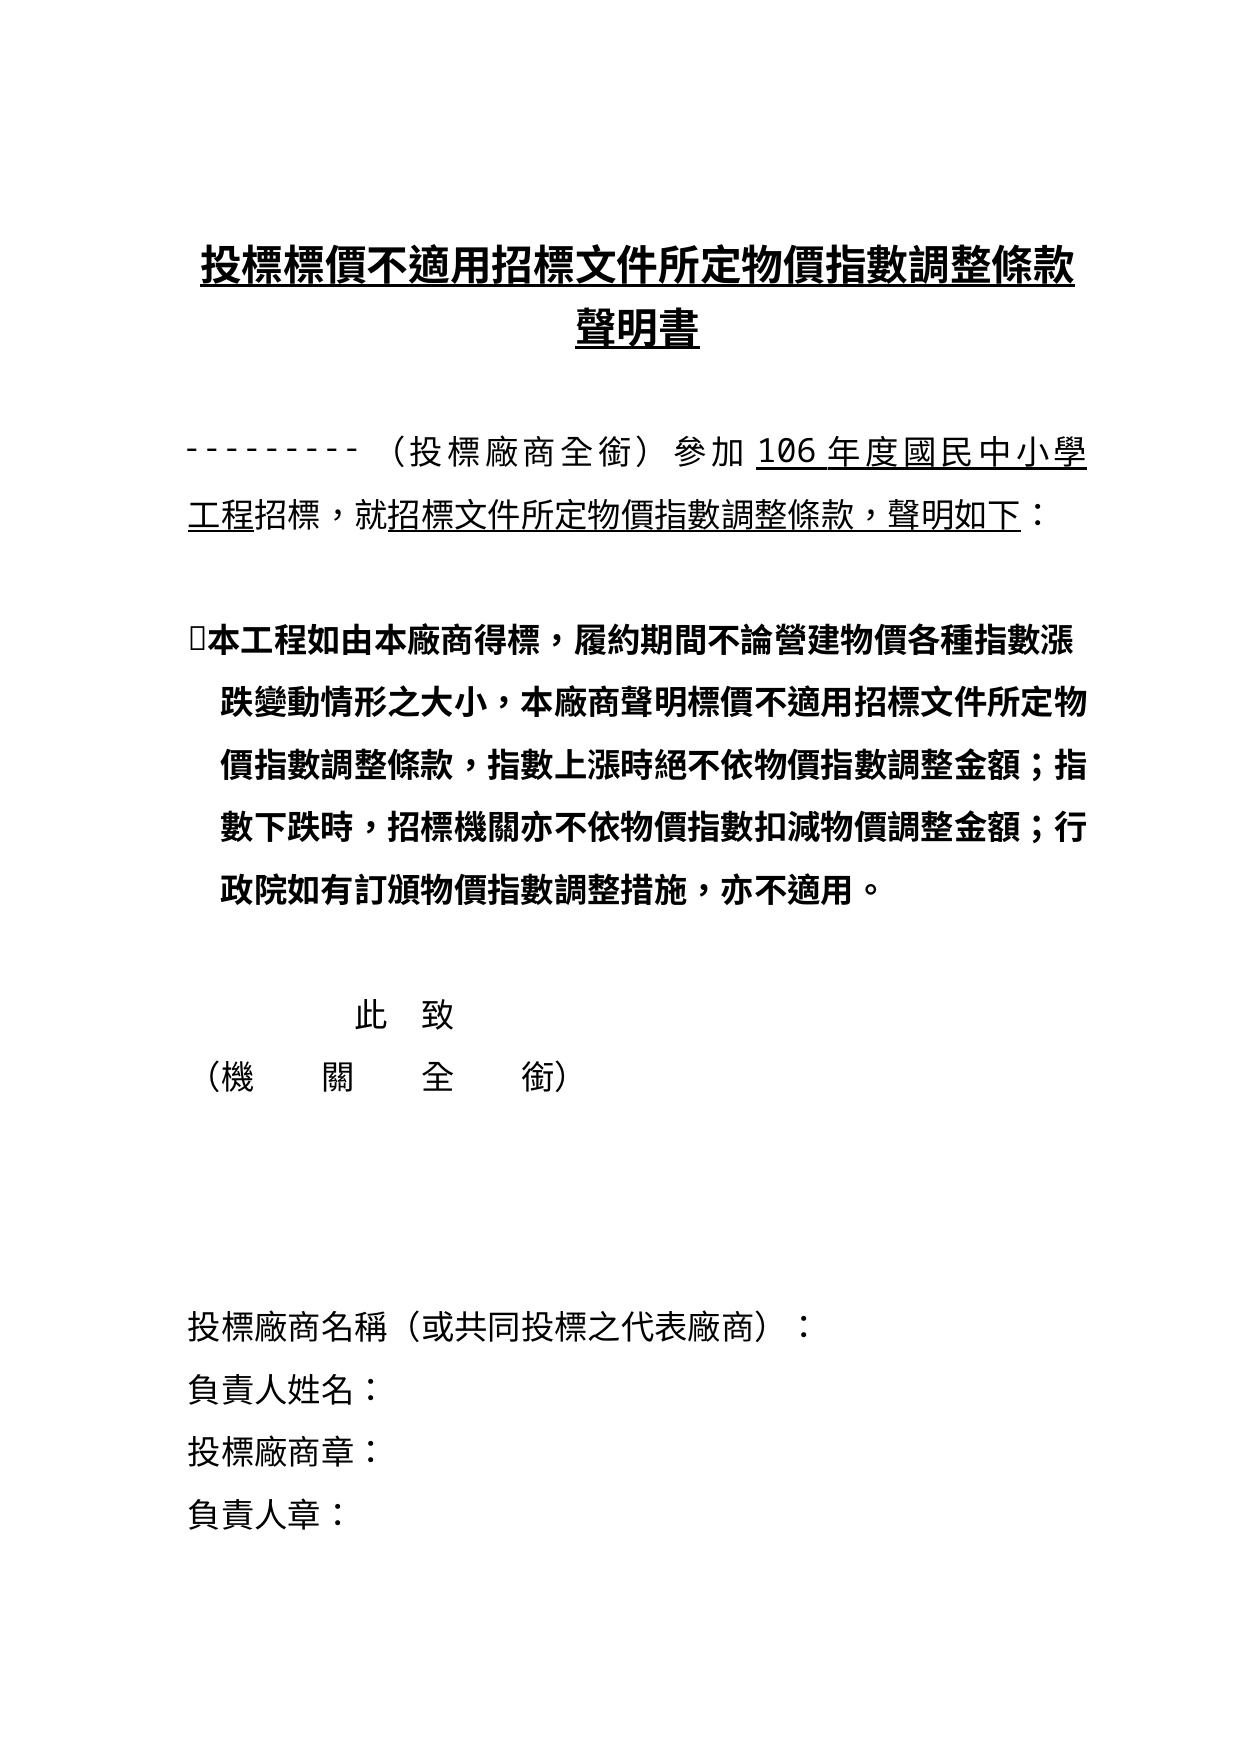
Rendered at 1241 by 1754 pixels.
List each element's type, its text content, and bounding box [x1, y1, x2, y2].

text 投標標價不適用招標文件所定物價指數調整條款聲明書 [187, 221, 1087, 346]
text 負責人章： [187, 1471, 1087, 1533]
text 負責人姓名： [187, 1346, 1087, 1408]
text 投標廠商章： [187, 1408, 1087, 1471]
text 投標廠商名稱（或共同投標之代表廠商）： [187, 1283, 1087, 1346]
text 本工程如由本廠商得標，履約期間不論營建物價各種指數漲跌變動情形之大小，本廠商聲明標價不適用招標文件所定物價指數調整條款，指數上漲時絕不依物價指數調整金額；指數下跌時，招標機關亦不依物價指數扣減物價調整金額；行政院如有訂頒物價指數調整措施，亦不適用。 [187, 596, 1087, 908]
text 此 致 [187, 971, 1087, 1033]
text ╴╴╴╴╴╴╴╴╴（投標廠商全銜）參加106年度國民中小學 工程招標，就招標文件所定物價指數調整條款，聲明如下： [187, 408, 1087, 533]
text （機 關 全 銜） [187, 1033, 1087, 1096]
